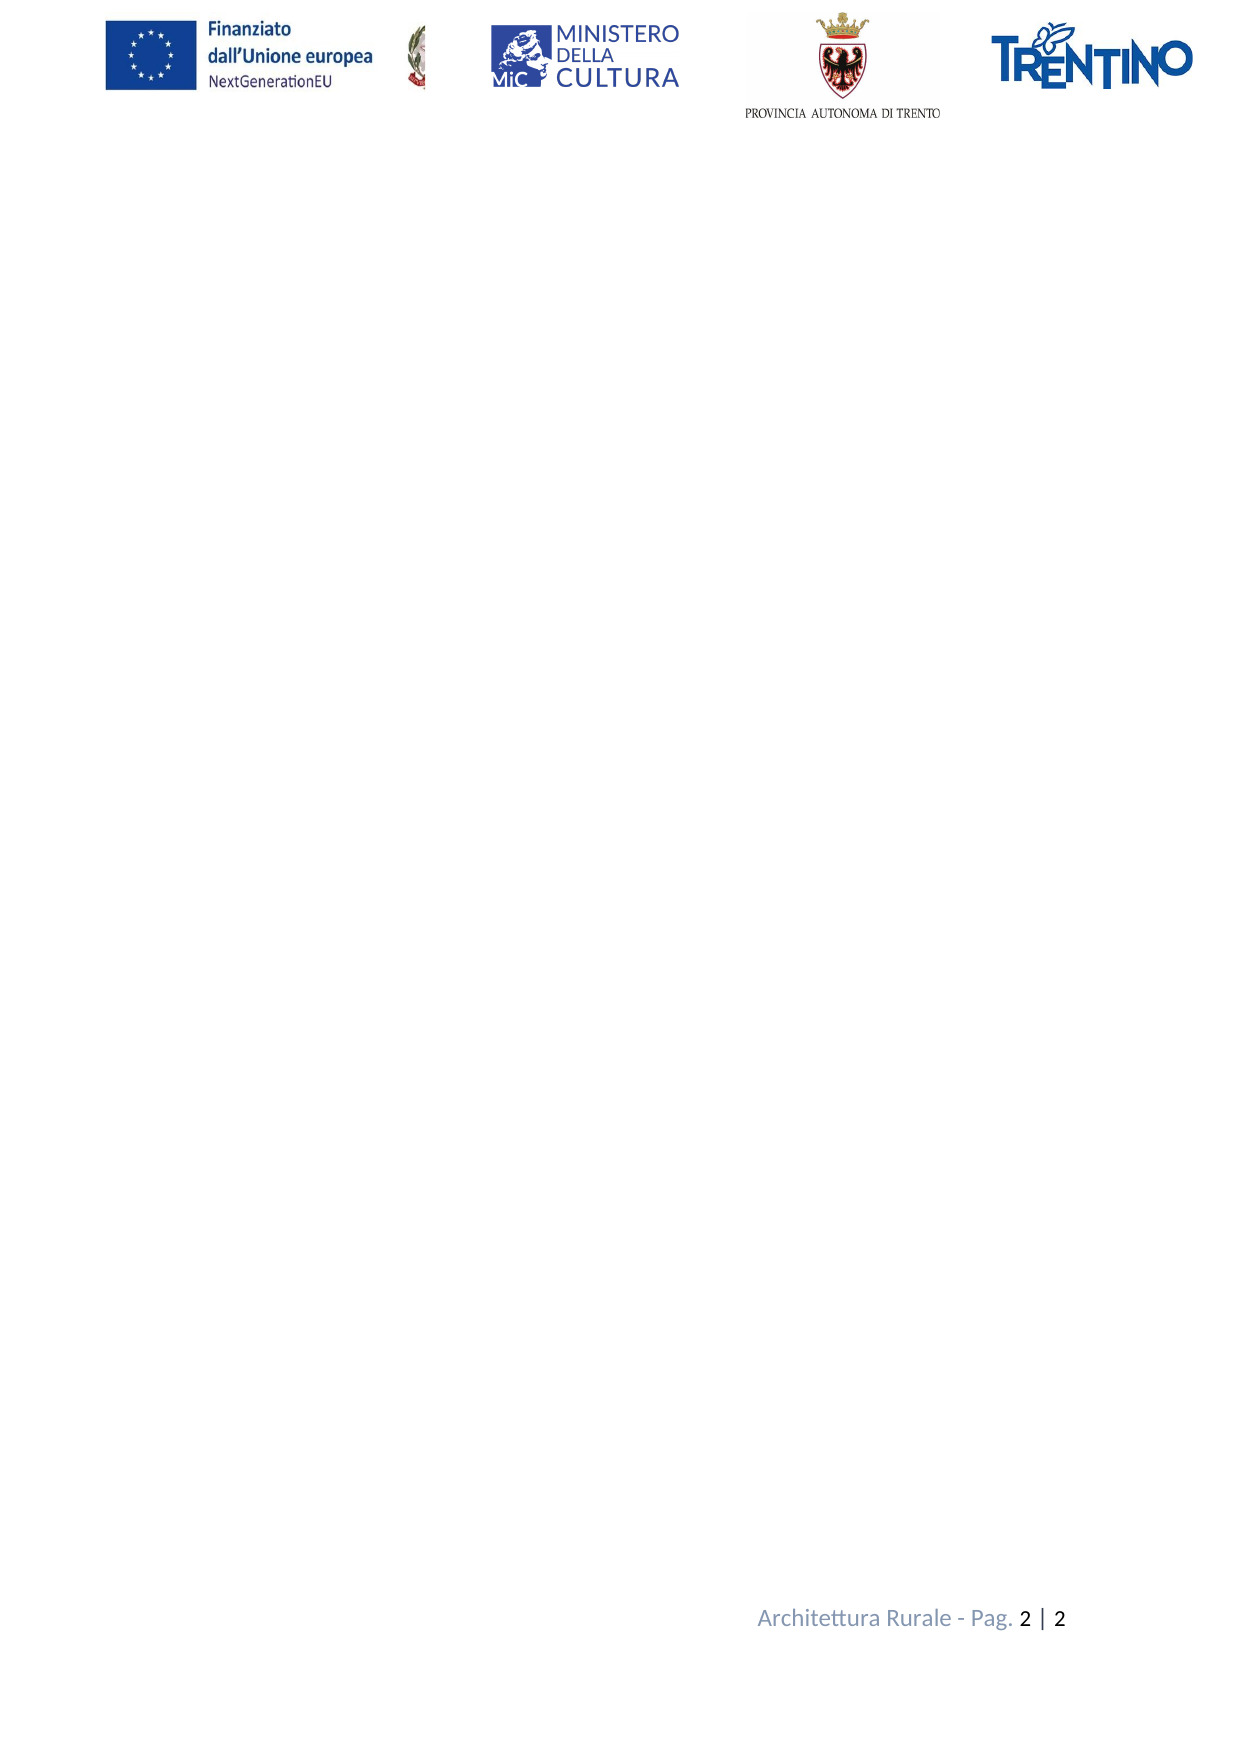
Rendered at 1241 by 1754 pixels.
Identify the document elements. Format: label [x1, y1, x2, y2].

picture [491, 25, 679, 87]
picture [991, 22, 1193, 89]
picture [96, 12, 426, 99]
picture [745, 12, 940, 118]
